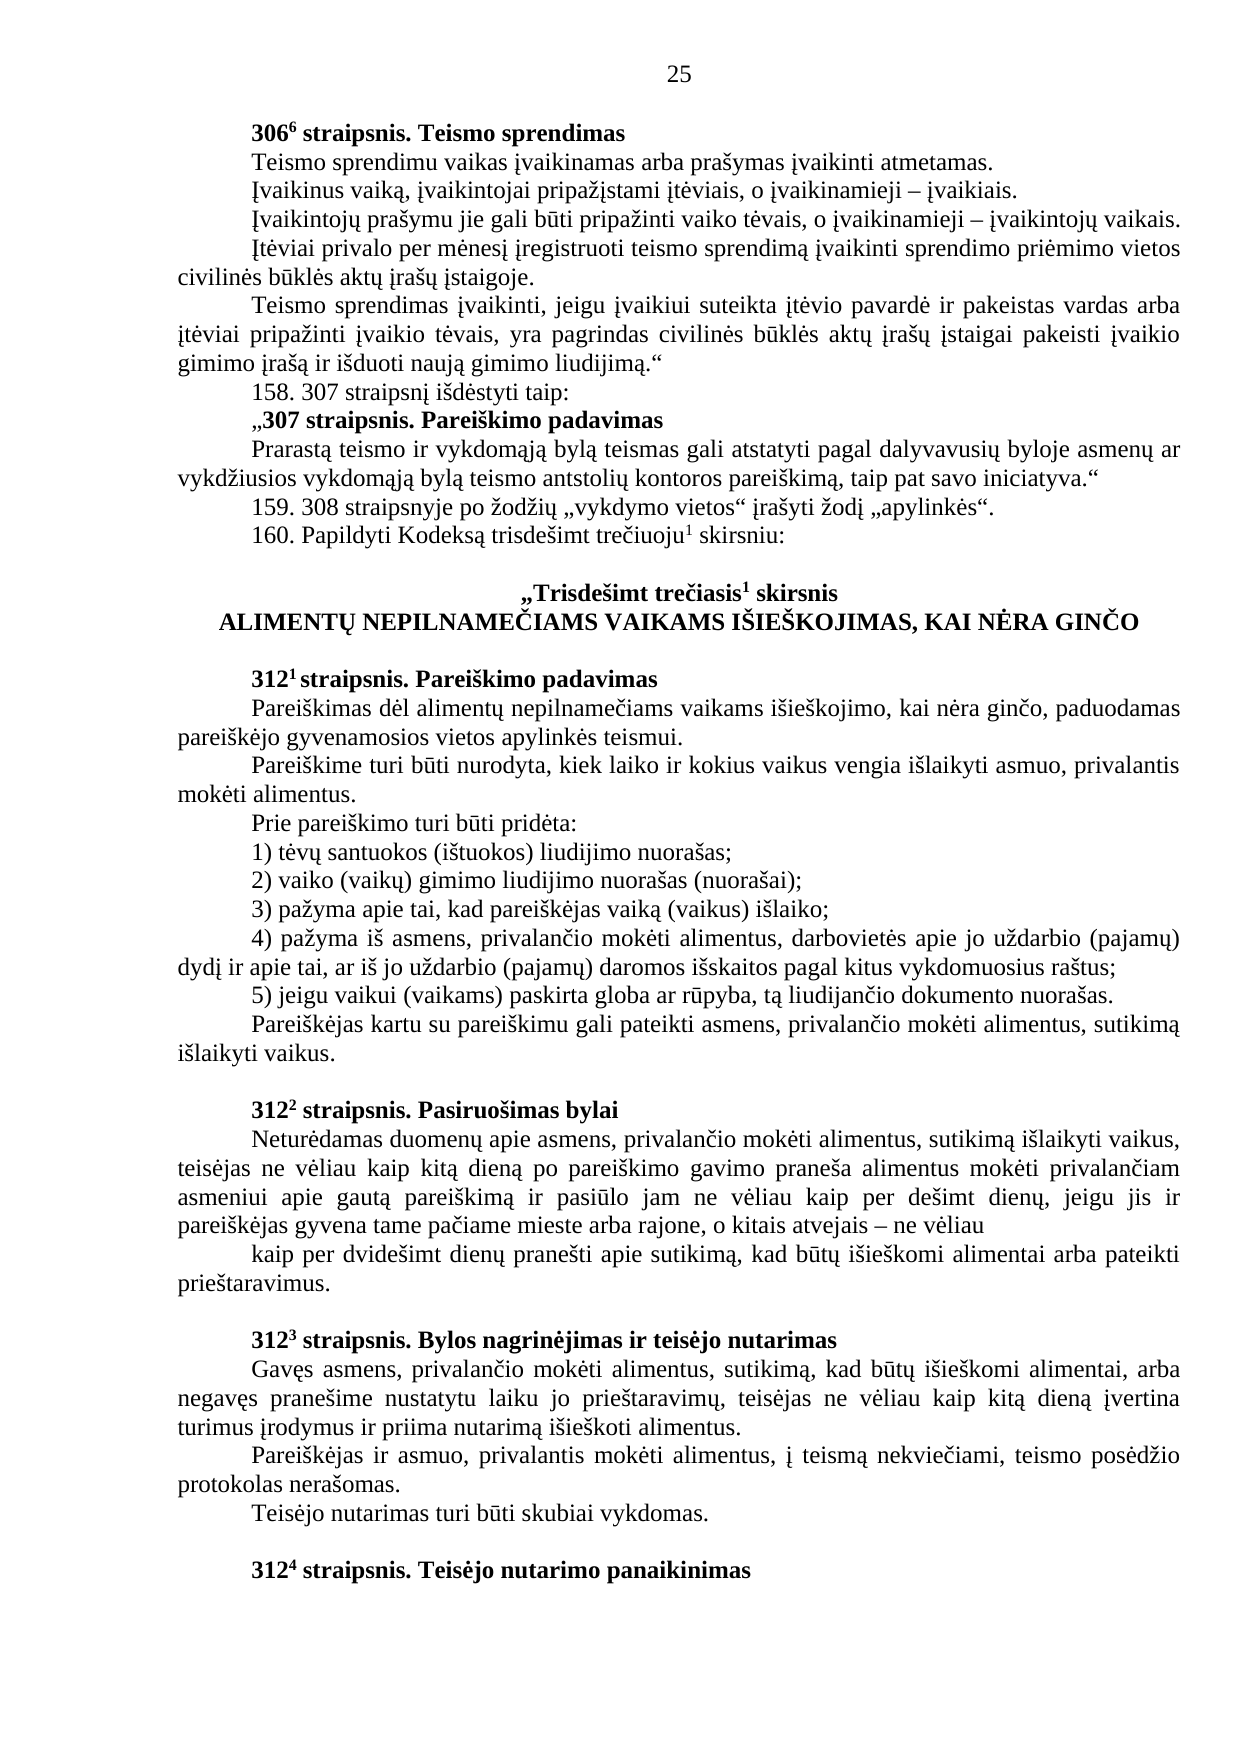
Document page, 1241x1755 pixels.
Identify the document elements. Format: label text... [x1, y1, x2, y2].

text 3) pažyma apie tai, kad pareiškėjas vaiką (vaikus) išlaiko; [177, 894, 1181, 923]
text „307 straipsnis. Pareiškimo padavimas [177, 406, 1181, 434]
text ALIMENTŲ NEPILNAMEČIAMS VAIKAMS IŠIEŠKOJIMAS, KAI NĖRA GINČO [177, 607, 1181, 636]
text Teisėjo nutarimas turi būti skubiai vykdomas. [177, 1498, 1181, 1527]
text Teismo sprendimas įvaikinti, jeigu įvaikiui suteikta įtėvio pavardė ir pakeistas vardas arba įtėviai pripažinti įvaikio tėvais, yra pagrindas civilinės būklės aktų įrašų įstaigai pakeisti įvaikio gimimo įrašą ir išduoti naują gimimo liudijimą.“ [177, 291, 1181, 377]
text Prarastą teismo ir vykdomąją bylą teismas gali atstatyti pagal dalyvavusių byloje asmenų ar vykdžiusios vykdomąją bylą teismo antstolių kontoros pareiškimą, taip pat savo iniciatyva.“ [177, 434, 1181, 492]
text Teismo sprendimu vaikas įvaikinamas arba prašymas įvaikinti atmetamas. [177, 147, 1181, 176]
text 159. 308 straipsnyje po žodžių „vykdymo vietos“ įrašyti žodį „apylinkės“. [177, 492, 1181, 521]
text 4) pažyma iš asmens, privalančio mokėti alimentus, darbovietės apie jo uždarbio (pajamų) dydį ir apie tai, ar iš jo uždarbio (pajamų) daromos išskaitos pagal kitus vykdomuosius raštus; [177, 923, 1181, 981]
text kaip per dvidešimt dienų pranešti apie sutikimą, kad būtų išieškomi alimentai arba pateikti prieštaravimus. [177, 1239, 1181, 1297]
text Pareiškėjas ir asmuo, privalantis mokėti alimentus, į teismą nekviečiami, teismo posėdžio protokolas nerašomas. [177, 1441, 1181, 1498]
text „Trisdešimt trečiasis1 skirsnis [177, 578, 1181, 607]
text 3066 straipsnis. Teismo sprendimas [177, 118, 1181, 147]
text 3124 straipsnis. Teisėjo nutarimo panaikinimas [177, 1556, 1181, 1584]
text Pareiškime turi būti nurodyta, kiek laiko ir kokius vaikus vengia išlaikyti asmuo, privalantis mokėti alimentus. [177, 751, 1181, 808]
text 3123 straipsnis. Bylos nagrinėjimas ir teisėjo nutarimas [177, 1326, 1181, 1354]
text Įtėviai privalo per mėnesį įregistruoti teismo sprendimą įvaikinti sprendimo priėmimo vietos civilinės būklės aktų įrašų įstaigoje. [177, 233, 1181, 291]
text Neturėdamas duomenų apie asmens, privalančio mokėti alimentus, sutikimą išlaikyti vaikus, teisėjas ne vėliau kaip kitą dieną po pareiškimo gavimo praneša alimentus mokėti privalančiam asmeniui apie gautą pareiškimą ir pasiūlo jam ne vėliau kaip per dešimt dienų, jeigu jis ir pareiškėjas gyvena tame pačiame mieste arba rajone, o kitais atvejais – ne vėliau [177, 1124, 1181, 1239]
text Gavęs asmens, privalančio mokėti alimentus, sutikimą, kad būtų išieškomi alimentai, arba negavęs pranešime nustatytu laiku jo prieštaravimų, teisėjas ne vėliau kaip kitą dieną įvertina turimus įrodymus ir priima nutarimą išieškoti alimentus. [177, 1354, 1181, 1441]
text Įvaikinus vaiką, įvaikintojai pripažįstami įtėviais, o įvaikinamieji – įvaikiais. [177, 176, 1181, 204]
text Pareiškėjas kartu su pareiškimu gali pateikti asmens, privalančio mokėti alimentus, sutikimą išlaikyti vaikus. [177, 1009, 1181, 1067]
text 3121 straipsnis. Pareiškimo padavimas [177, 664, 1181, 693]
text 5) jeigu vaikui (vaikams) paskirta globa ar rūpyba, tą liudijančio dokumento nuorašas. [177, 981, 1181, 1009]
text Pareiškimas dėl alimentų nepilnamečiams vaikams išieškojimo, kai nėra ginčo, paduodamas pareiškėjo gyvenamosios vietos apylinkės teismui. [177, 693, 1181, 751]
text 1) tėvų santuokos (ištuokos) liudijimo nuorašas; [177, 837, 1181, 866]
text 158. 307 straipsnį išdėstyti taip: [177, 377, 1181, 406]
text 3122 straipsnis. Pasiruošimas bylai [177, 1096, 1181, 1124]
text 160. Papildyti Kodeksą trisdešimt trečiuoju1 skirsniu: [177, 521, 1181, 549]
text Įvaikintojų prašymu jie gali būti pripažinti vaiko tėvais, o įvaikinamieji – įvaikintojų vaikais. [177, 204, 1181, 233]
text 2) vaiko (vaikų) gimimo liudijimo nuorašas (nuorašai); [177, 866, 1181, 894]
text Prie pareiškimo turi būti pridėta: [177, 808, 1181, 837]
